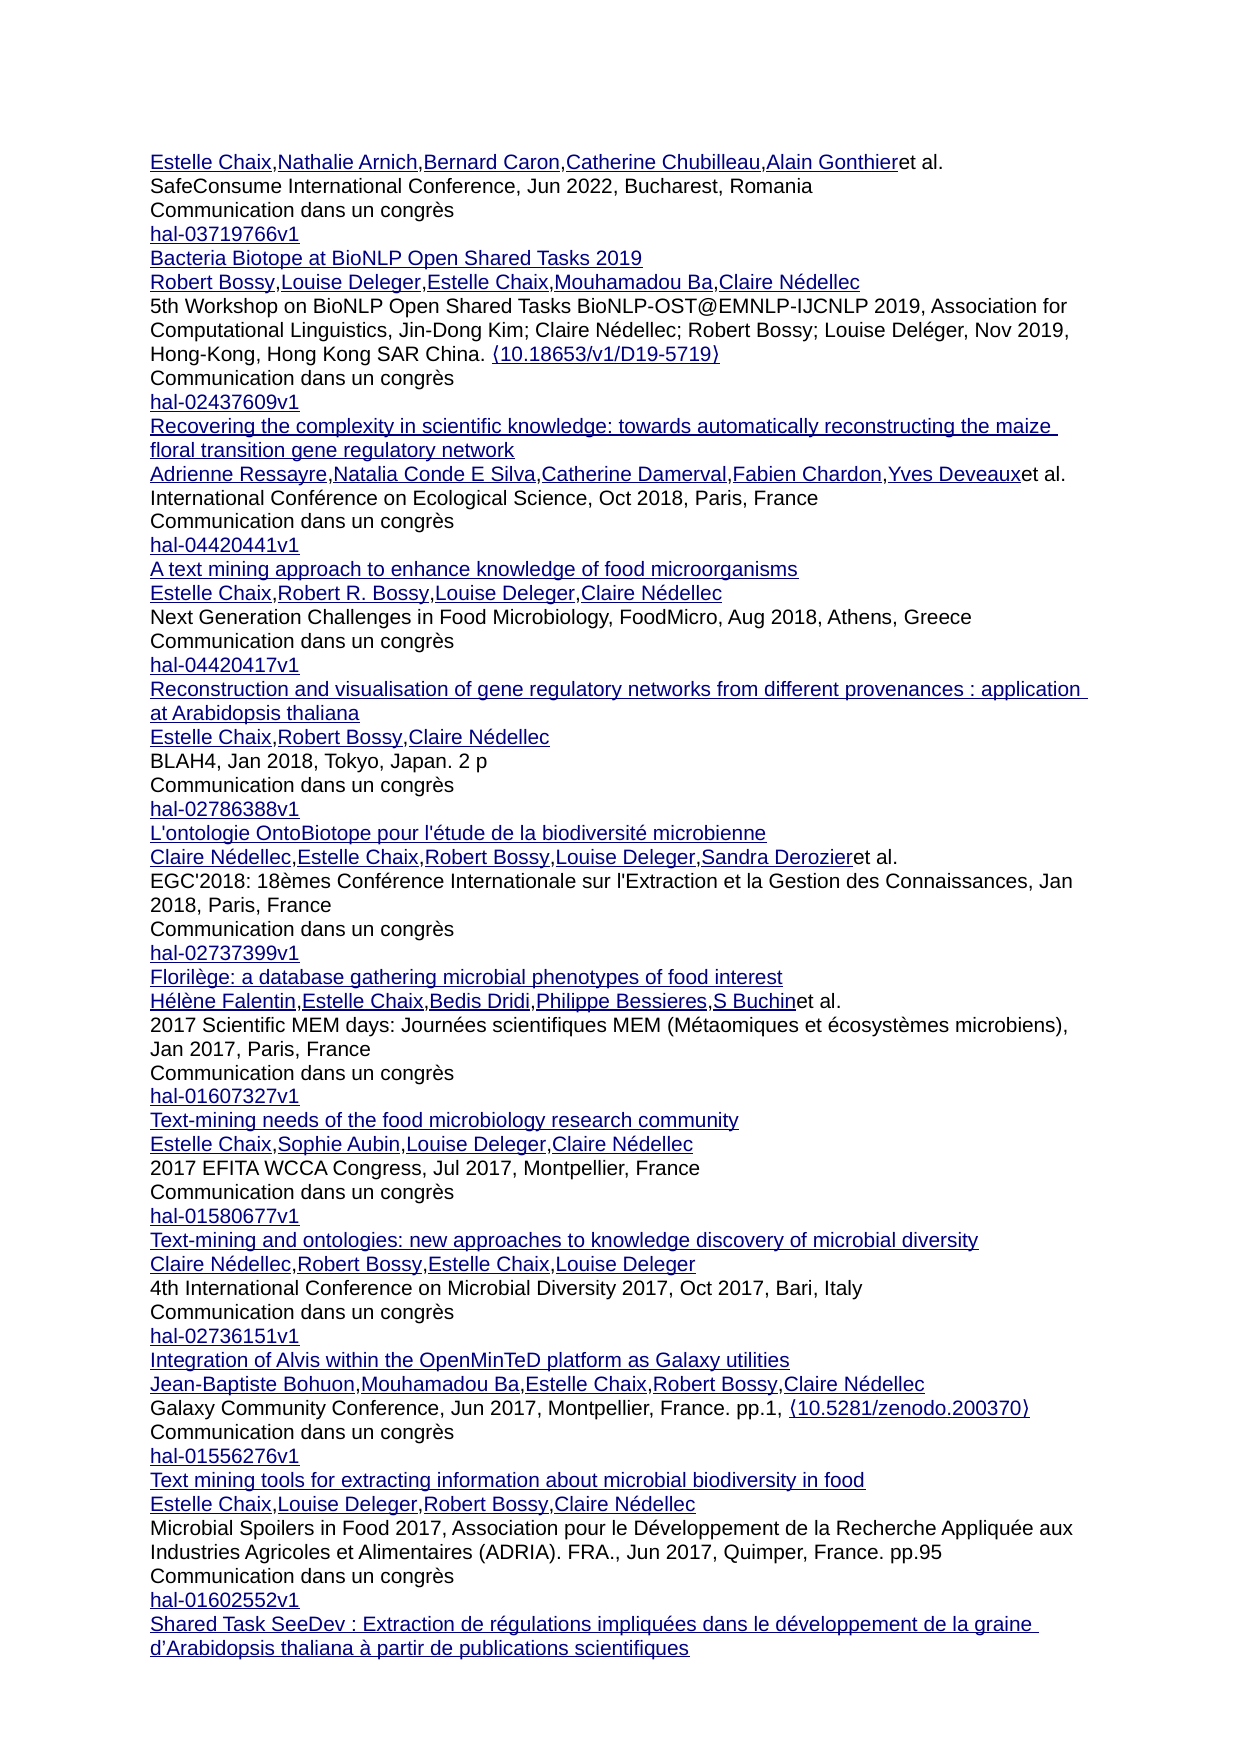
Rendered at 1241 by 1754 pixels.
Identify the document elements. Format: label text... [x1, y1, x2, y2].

table_cell L'ontologie OntoBiotope pour l'étude de la biodiversité microbienne Claire Nédellec,Estelle Chaix,Robert Bossy,Louise Deleger,Sandra Derozieret al. EGC'2018: 18èmes Conférence Internationale sur l'Extraction et la Gestion des Connaissances, Jan 2018, Paris, France Communication dans un congrès hal-02737399v1 [150, 821, 1090, 964]
table_cell Shared Task SeeDev : Extraction de régulations impliquées dans le développement de la graine d’Arabidopsis thaliana à partir de publications scientifiques [150, 1611, 1090, 1659]
table_cell A text mining approach to enhance knowledge of food microorganisms Estelle Chaix,Robert R. Bossy,Louise Deleger,Claire Nédellec Next Generation Challenges in Food Microbiology, FoodMicro, Aug 2018, Athens, Greece Communication dans un congrès hal-04420417v1 [150, 557, 1090, 677]
table_cell Integration of Alvis within the OpenMinTeD platform as Galaxy utilities Jean-Baptiste Bohuon,Mouhamadou Ba,Estelle Chaix,Robert Bossy,Claire Nédellec Galaxy Community Conference, Jun 2017, Montpellier, France. pp.1, ⟨10.5281/zenodo.200370⟩ Communication dans un congrès hal-01556276v1 [150, 1348, 1090, 1468]
table_cell Text-mining and ontologies: new approaches to knowledge discovery of microbial diversity Claire Nédellec,Robert Bossy,Estelle Chaix,Louise Deleger 4th International Conference on Microbial Diversity 2017, Oct 2017, Bari, Italy Communication dans un congrès hal-02736151v1 [150, 1228, 1090, 1348]
table_cell Text mining tools for extracting information about microbial biodiversity in food Estelle Chaix,Louise Deleger,Robert Bossy,Claire Nédellec Microbial Spoilers in Food 2017, Association pour le Développement de la Recherche Appliquée aux Industries Agricoles et Alimentaires (ADRIA). FRA., Jun 2017, Quimper, France. pp.95 Communication dans un congrès hal-01602552v1 [150, 1468, 1090, 1611]
table_cell Bacteria Biotope at BioNLP Open Shared Tasks 2019 Robert Bossy,Louise Deleger,Estelle Chaix,Mouhamadou Ba,Claire Nédellec 5th Workshop on BioNLP Open Shared Tasks BioNLP-OST@EMNLP-IJCNLP 2019, Association for Computational Linguistics, Jin-Dong Kim; Claire Nédellec; Robert Bossy; Louise Deléger, Nov 2019, Hong-Kong, Hong Kong SAR China. ⟨10.18653/v1/D19-5719⟩ Communication dans un congrès hal-02437609v1 [150, 246, 1090, 413]
table_cell Florilège: a database gathering microbial phenotypes of food interest Hélène Falentin,Estelle Chaix,Bedis Dridi,Philippe Bessieres,S Buchinet al. 2017 Scientific MEM days: Journées scientifiques MEM (Métaomiques et écosystèmes microbiens), Jan 2017, Paris, France Communication dans un congrès hal-01607327v1 [150, 965, 1090, 1108]
table_cell Estelle Chaix,Nathalie Arnich,Bernard Caron,Catherine Chubilleau,Alain Gonthieret al. SafeConsume International Conference, Jun 2022, Bucharest, Romania Communication dans un congrès hal-03719766v1 [150, 150, 1090, 246]
table_cell Text-mining needs of the food microbiology research community Estelle Chaix,Sophie Aubin,Louise Deleger,Claire Nédellec 2017 EFITA WCCA Congress, Jul 2017, Montpellier, France Communication dans un congrès hal-01580677v1 [150, 1108, 1090, 1228]
table_cell Recovering the complexity in scientific knowledge: towards automatically reconstructing the maize floral transition gene regulatory network Adrienne Ressayre,Natalia Conde E Silva,Catherine Damerval,Fabien Chardon,Yves Deveauxet al. International Conférence on Ecological Science, Oct 2018, Paris, France Communication dans un congrès hal-04420441v1 [150, 414, 1090, 557]
table_cell Reconstruction and visualisation of gene regulatory networks from different provenances : application at Arabidopsis thaliana Estelle Chaix,Robert Bossy,Claire Nédellec BLAH4, Jan 2018, Tokyo, Japan. 2 p Communication dans un congrès hal-02786388v1 [150, 677, 1090, 821]
